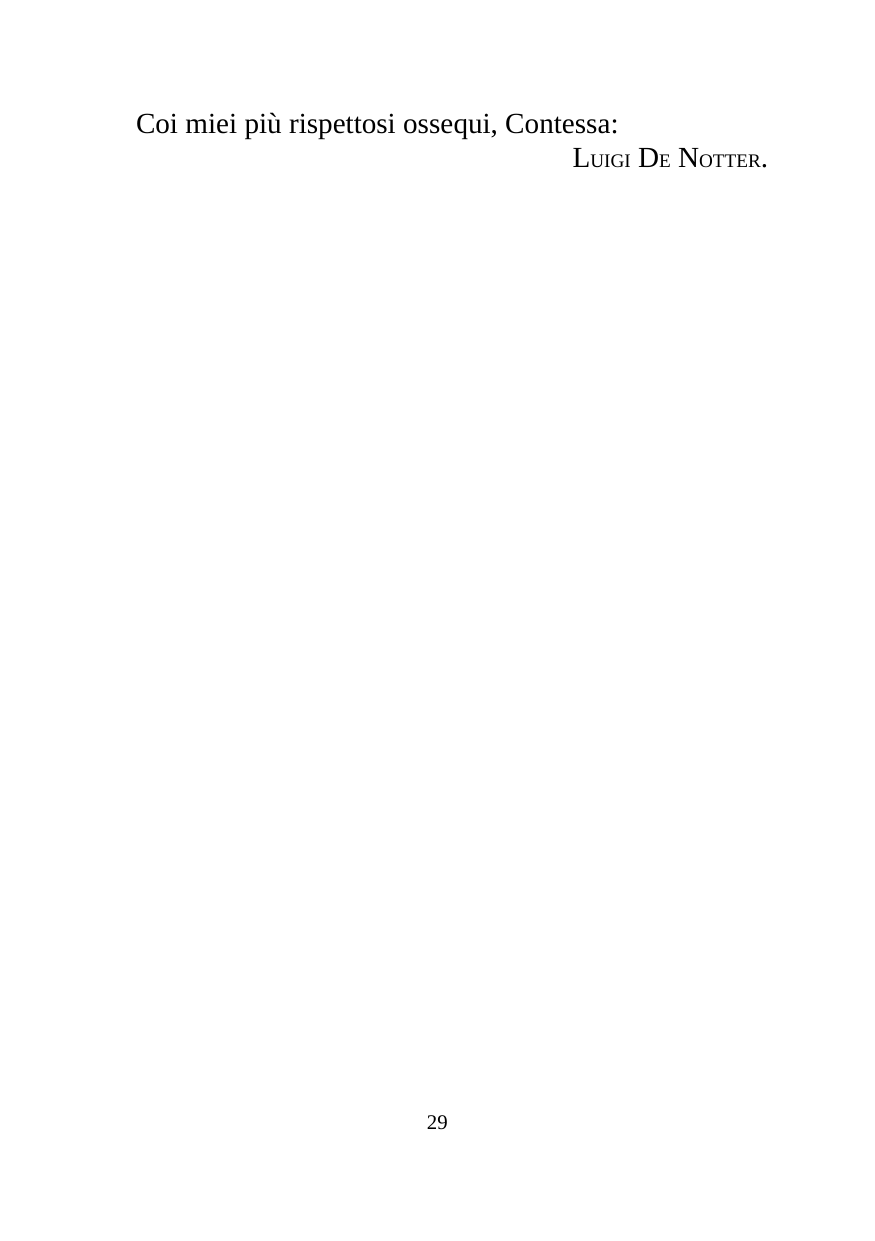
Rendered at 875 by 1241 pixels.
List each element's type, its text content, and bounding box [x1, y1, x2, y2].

text Coi miei più rispettosi ossequi, Contessa: [106, 106, 768, 140]
text Luigi De Notter. [106, 140, 768, 173]
